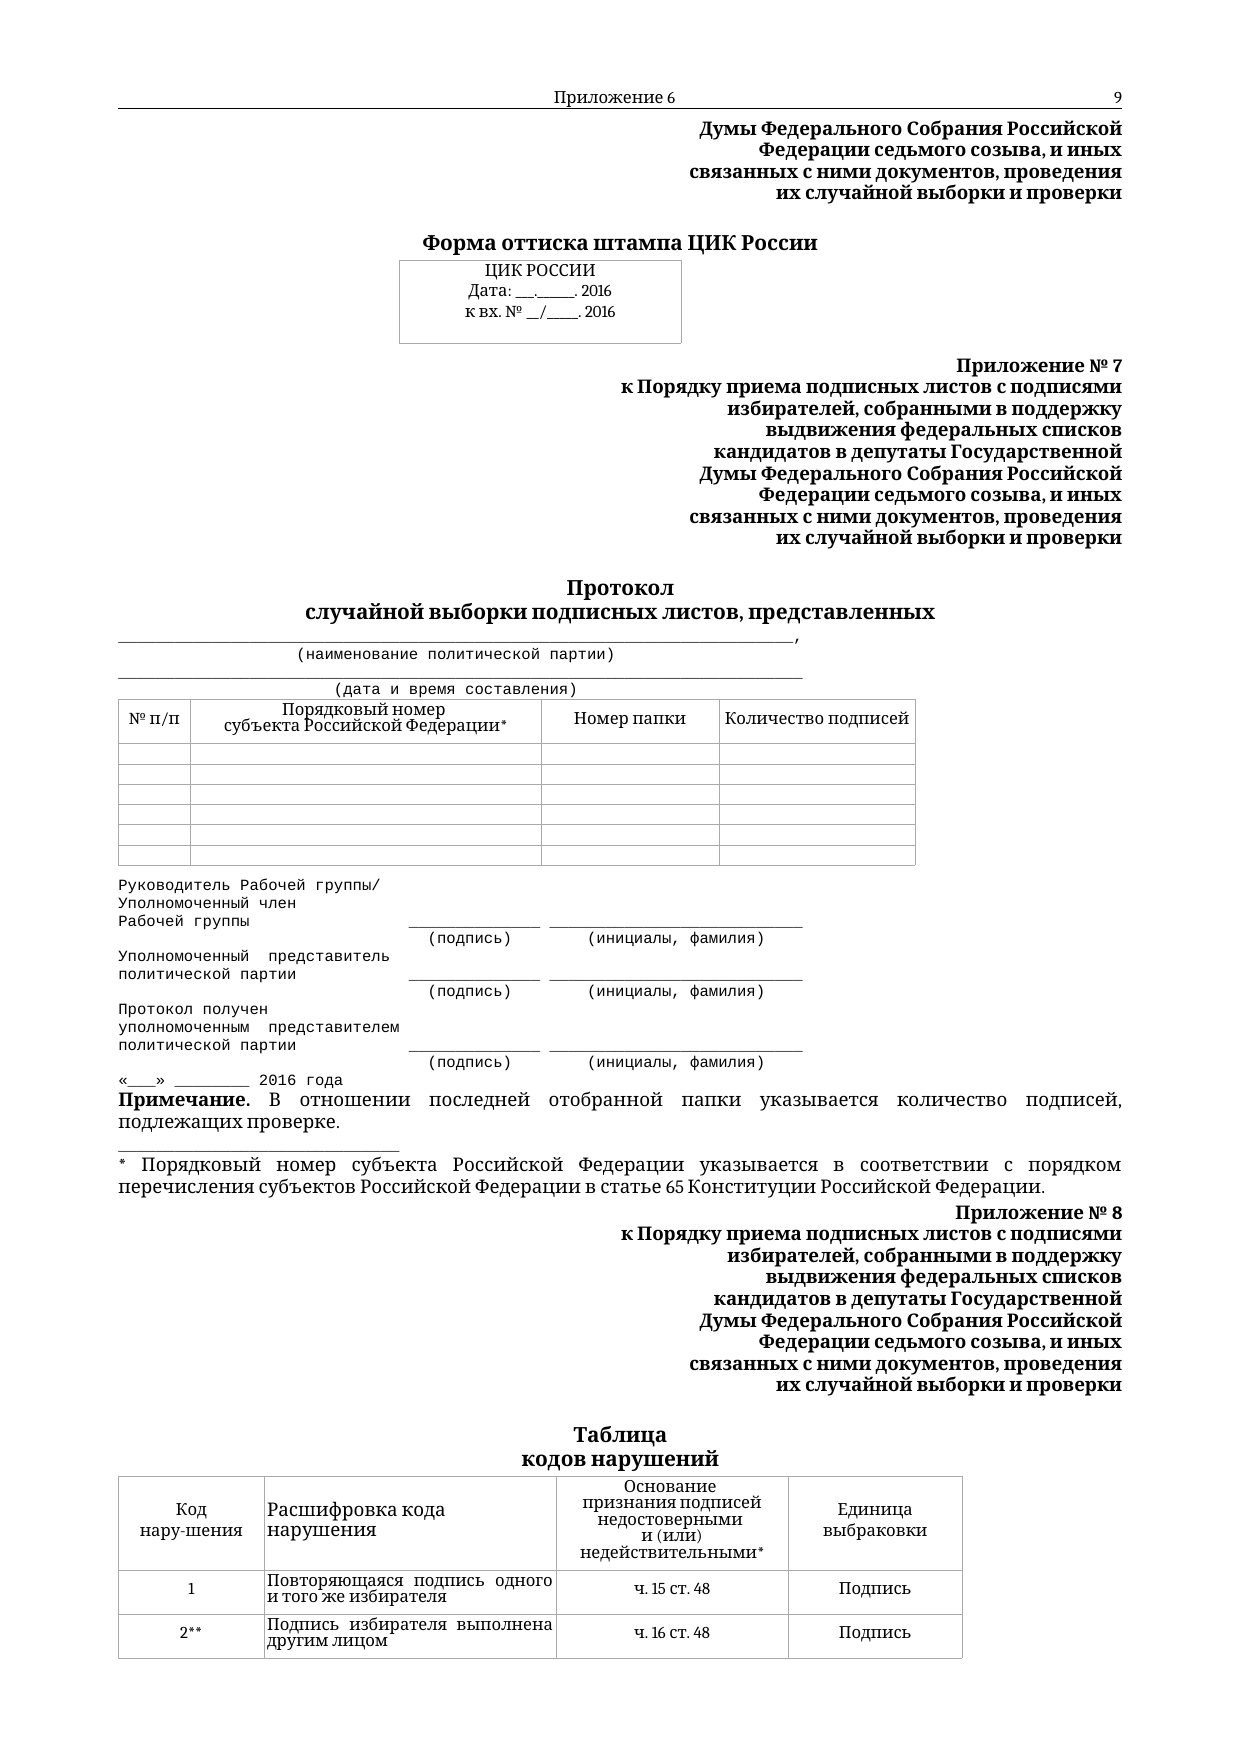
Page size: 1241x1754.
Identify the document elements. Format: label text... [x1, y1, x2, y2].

text политической партии ______________ ___________________________ [118, 1037, 1122, 1054]
subtitle Таблица кодов нарушений [118, 1423, 1122, 1471]
table_cell [720, 805, 915, 824]
table_header ЦИК РОССИИ Дата: ___.______. 2016 к вх. № __/_____. 2016 [400, 261, 681, 343]
table_header № п/п [119, 700, 190, 743]
table_cell [119, 785, 190, 804]
text политической партии ______________ ___________________________ [118, 966, 1122, 984]
table_cell [720, 846, 915, 865]
table_cell [720, 825, 915, 845]
text Рабочей группы ______________ ___________________________ [118, 913, 1122, 931]
text (подпись) (инициалы, фамилия) [118, 984, 1122, 1001]
text Уполномоченный член [118, 895, 1122, 913]
table_cell [542, 846, 719, 865]
table_header Основание признания подписей недостоверными и (или) недействительными* [557, 1477, 788, 1570]
table_cell ч. 15 ст. 48 [557, 1571, 788, 1614]
text Примечание. В отношении последней отобранной папки указывается количество подписей, подлежащих проверке. [118, 1090, 1122, 1133]
text (подпись) (инициалы, фамилия) [118, 1054, 1122, 1072]
table_cell Подпись [789, 1615, 962, 1657]
text Руководитель Рабочей группы/ [118, 877, 1122, 895]
table_cell Подпись [789, 1571, 962, 1614]
table_cell [720, 765, 915, 784]
text «___» ________ 2016 года [118, 1072, 1122, 1090]
table_cell 1 [119, 1571, 264, 1614]
table_header [682, 260, 962, 343]
table_cell [119, 846, 190, 865]
table_header Единица выбраковки [789, 1477, 962, 1570]
table_cell ч. 16 ст. 48 [557, 1615, 788, 1657]
table_header Код нару-шения [119, 1477, 264, 1570]
subtitle Форма оттиска штампа ЦИК России [118, 231, 1122, 255]
text Уполномоченный представитель [118, 948, 1122, 966]
table_cell 2** [119, 1615, 264, 1657]
text (дата и время составления) [118, 682, 1122, 699]
table_cell Повторяющаяся подпись одного и того же избирателя [265, 1571, 556, 1614]
table_cell Подпись избирателя выполнена другим лицом [265, 1615, 556, 1657]
text * Порядковый номер субъекта Российской Федерации указывается в соответствии с порядком перечисления субъектов Российской Федерации в статье 65 Конституции Российской Федерации. [118, 1155, 1122, 1198]
table_cell [542, 785, 719, 804]
table_cell [542, 765, 719, 784]
table_cell [119, 805, 190, 824]
table_header Количество подписей [720, 700, 915, 743]
table_cell [720, 744, 915, 763]
text Приложение № 7 к Порядку приема подписных листов с подписями избирателей, собранными в поддержку выдвижения федеральных списков кандидатов в депутаты Государственной Думы Федерального Собрания Российской Федерации седьмого созыва, и иных связанных с ними документов, проведения их случайной выборки и проверки [118, 355, 1122, 549]
text Думы Федерального Собрания Российской Федерации седьмого созыва, и иных связанных с ними документов, проведения их случайной выборки и проверки [118, 118, 1122, 204]
text (подпись) (инициалы, фамилия) [118, 931, 1122, 948]
table_header Номер папки [542, 700, 719, 743]
text Протокол получен [118, 1001, 1122, 1019]
table_header Порядковый номер субъекта Российской Федерации* [191, 700, 541, 743]
text _________________________________________________________________________ [118, 664, 1122, 682]
table_cell [191, 805, 541, 824]
table_header [118, 260, 399, 343]
table_cell [191, 825, 541, 845]
subtitle Протокол случайной выборки подписных листов, представленных [118, 576, 1122, 624]
table_cell [191, 785, 541, 804]
table_cell [191, 765, 541, 784]
text уполномоченным представителем [118, 1019, 1122, 1037]
table_cell [720, 785, 915, 804]
table_cell [119, 765, 190, 784]
text (наименование политической партии) [118, 646, 1122, 664]
table_header Расшифровка кода нарушения [265, 1477, 556, 1570]
table_cell [119, 825, 190, 845]
table_cell [542, 825, 719, 845]
table_cell [542, 744, 719, 763]
text ______________________________ [118, 1137, 1122, 1155]
text Приложение № 8 к Порядку приема подписных листов с подписями избирателей, собранными в поддержку выдвижения федеральных списков кандидатов в депутаты Государственной Думы Федерального Собрания Российской Федерации седьмого созыва, и иных связанных с ними документов, проведения их случайной выборки и проверки [118, 1202, 1122, 1396]
table_cell [542, 805, 719, 824]
table_cell [191, 846, 541, 865]
table_cell [119, 744, 190, 763]
table_cell [191, 744, 541, 763]
text ________________________________________________________________________, [118, 628, 1122, 646]
